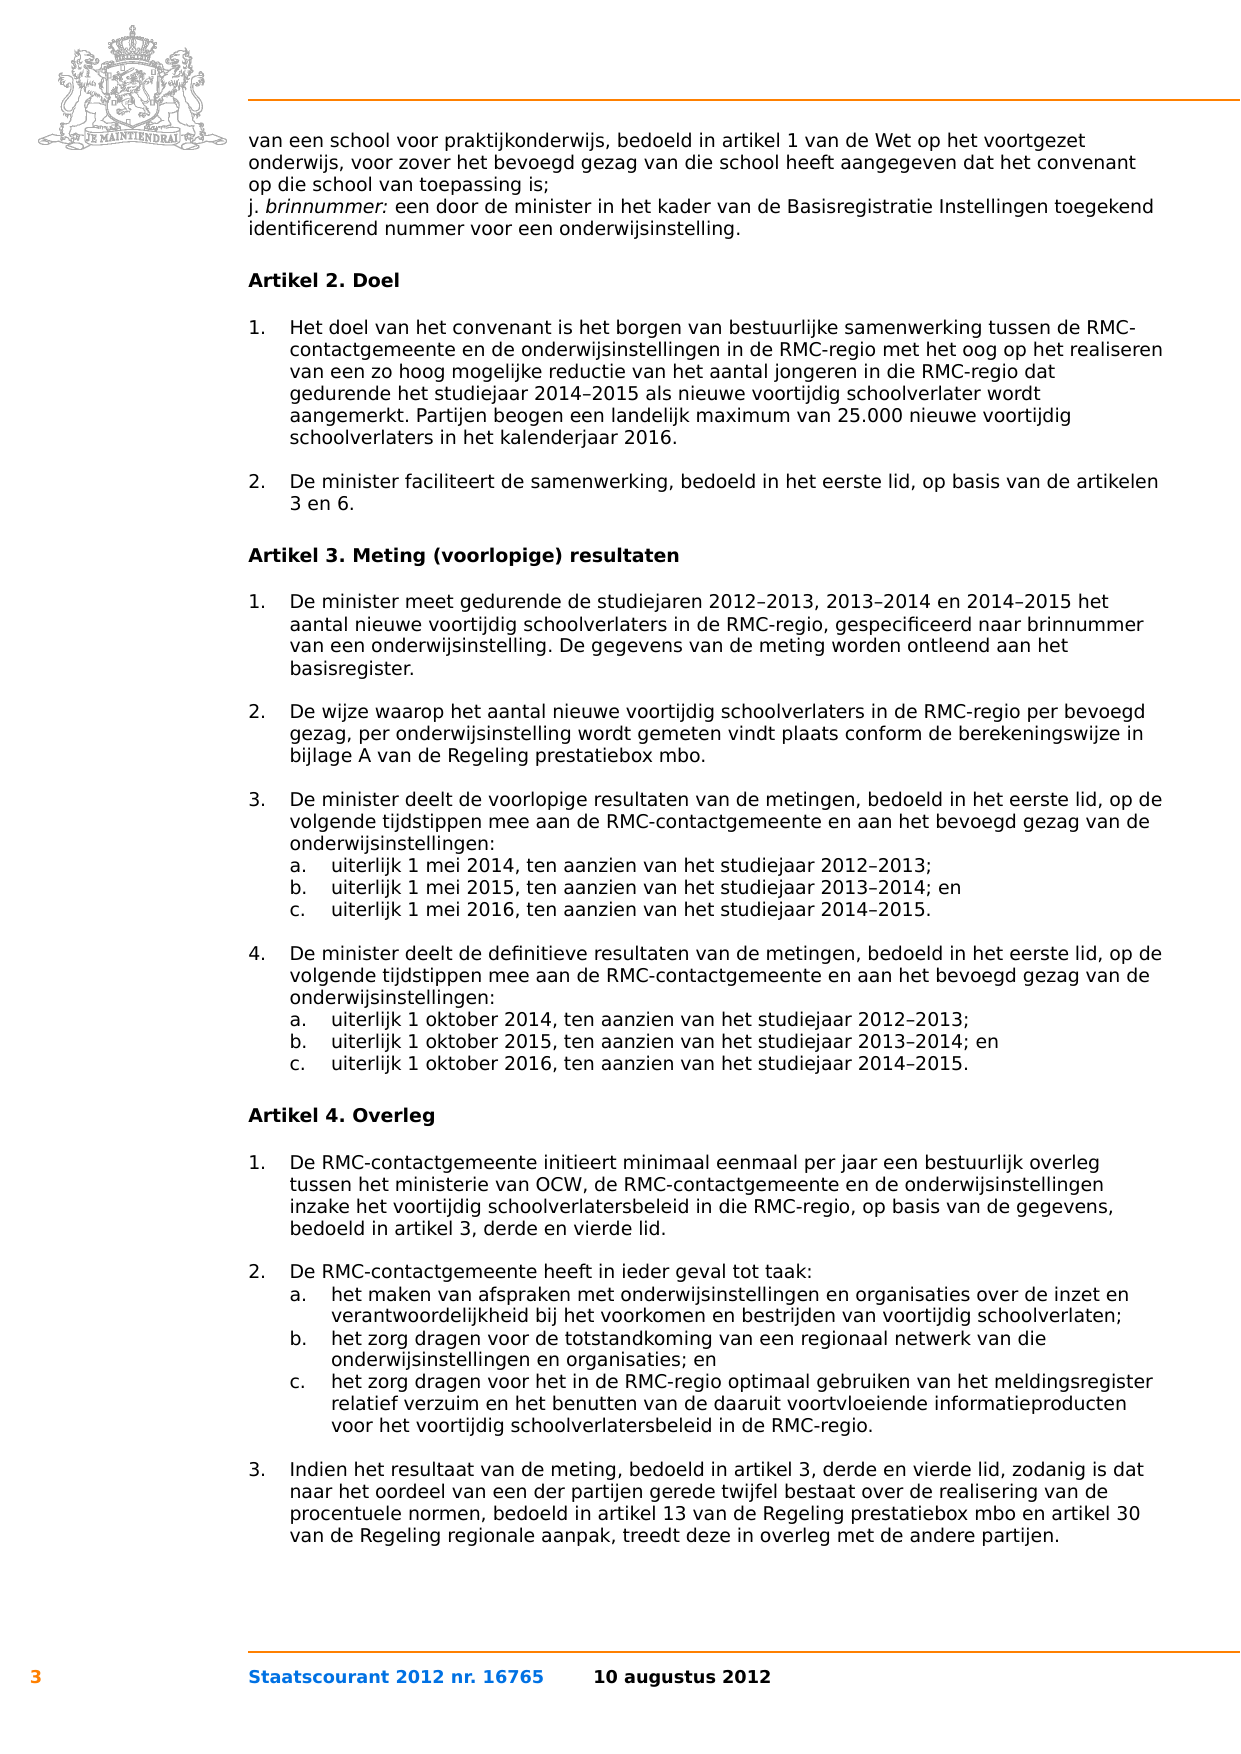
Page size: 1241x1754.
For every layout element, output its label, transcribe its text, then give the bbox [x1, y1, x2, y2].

subtitle Artikel 3. Meting (voorlopige) resultaten [248, 544, 1163, 566]
text c. het zorg dragen voor het in de RMC-regio optimaal gebruiken van het meldingsregister relatief verzuim en het benutten van de daaruit voortvloeiende informatieproducten voor het voortijdig schoolverlatersbeleid in de RMC-regio. [289, 1371, 1163, 1437]
text b. uiterlijk 1 oktober 2015, ten aanzien van het studiejaar 2013–2014; en [289, 1031, 1163, 1053]
text 2. De RMC-contactgemeente heeft in ieder geval tot taak: [248, 1261, 1163, 1283]
text 2. De wijze waarop het aantal nieuwe voortijdig schoolverlaters in de RMC-regio per bevoegd gezag, per onderwijsinstelling wordt gemeten vindt plaats conform de berekeningswijze in bijlage A van de Regeling prestatiebox mbo. [248, 701, 1163, 767]
text 3. De minister deelt de voorlopige resultaten van de metingen, bedoeld in het eerste lid, op de volgende tijdstippen mee aan de RMC-contactgemeente en aan het bevoegd gezag van de onderwijsinstellingen: [248, 789, 1163, 855]
text 1. Het doel van het convenant is het borgen van bestuurlijke samenwerking tussen de RMC-contactgemeente en de onderwijsinstellingen in de RMC-regio met het oog op het realiseren van een zo hoog mogelijke reductie van het aantal jongeren in die RMC-regio dat gedurende het studiejaar 2014–2015 als nieuwe voortijdig schoolverlater wordt aangemerkt. Partijen beogen een landelijk maximum van 25.000 nieuwe voortijdig schoolverlaters in het kalenderjaar 2016. [248, 317, 1163, 449]
subtitle Artikel 4. Overleg [248, 1105, 1163, 1127]
subtitle Artikel 2. Doel [248, 270, 1163, 292]
text b. het zorg dragen voor de totstandkoming van een regionaal netwerk van die onderwijsinstellingen en organisaties; en [289, 1327, 1163, 1371]
text 3. Indien het resultaat van de meting, bedoeld in artikel 3, derde en vierde lid, zodanig is dat naar het oordeel van een der partijen gerede twijfel bestaat over de realisering van de procentuele normen, bedoeld in artikel 13 van de Regeling prestatiebox mbo en artikel 30 van de Regeling regionale aanpak, treedt deze in overleg met de andere partijen. [248, 1459, 1163, 1547]
text 1. De minister meet gedurende de studiejaren 2012–2013, 2013–2014 en 2014–2015 het aantal nieuwe voortijdig schoolverlaters in de RMC-regio, gespecificeerd naar brinnummer van een onderwijsinstelling. De gegevens van de meting worden ontleend aan het basisregister. [248, 591, 1163, 679]
text 2. De minister faciliteert de samenwerking, bedoeld in het eerste lid, op basis van de artikelen 3 en 6. [248, 471, 1163, 514]
text a. uiterlijk 1 mei 2014, ten aanzien van het studiejaar 2012–2013; [289, 855, 1163, 877]
text 1. De RMC-contactgemeente initieert minimaal eenmaal per jaar een bestuurlijk overleg tussen het ministerie van OCW, de RMC-contactgemeente en de onderwijsinstellingen inzake het voortijdig schoolverlatersbeleid in die RMC-regio, op basis van de gegevens, bedoeld in artikel 3, derde en vierde lid. [248, 1152, 1163, 1239]
picture [38, 25, 227, 150]
text 4. De minister deelt de definitieve resultaten van de metingen, bedoeld in het eerste lid, op de volgende tijdstippen mee aan de RMC-contactgemeente en aan het bevoegd gezag van de onderwijsinstellingen: [248, 943, 1163, 1009]
text c. uiterlijk 1 mei 2016, ten aanzien van het studiejaar 2014–2015. [289, 899, 1163, 921]
text c. uiterlijk 1 oktober 2016, ten aanzien van het studiejaar 2014–2015. [289, 1053, 1163, 1075]
text j. brinnummer: een door de minister in het kader van de Basisregistratie Instellingen toegekend identificerend nummer voor een onderwijsinstelling. [248, 196, 1163, 240]
text van een school voor praktijkonderwijs, bedoeld in artikel 1 van de Wet op het voortgezet onderwijs, voor zover het bevoegd gezag van die school heeft aangegeven dat het convenant op die school van toepassing is; [248, 130, 1163, 196]
text a. het maken van afspraken met onderwijsinstellingen en organisaties over de inzet en verantwoordelijkheid bij het voorkomen en bestrijden van voortijdig schoolverlaten; [289, 1283, 1163, 1327]
text a. uiterlijk 1 oktober 2014, ten aanzien van het studiejaar 2012–2013; [289, 1009, 1163, 1031]
text b. uiterlijk 1 mei 2015, ten aanzien van het studiejaar 2013–2014; en [289, 877, 1163, 899]
